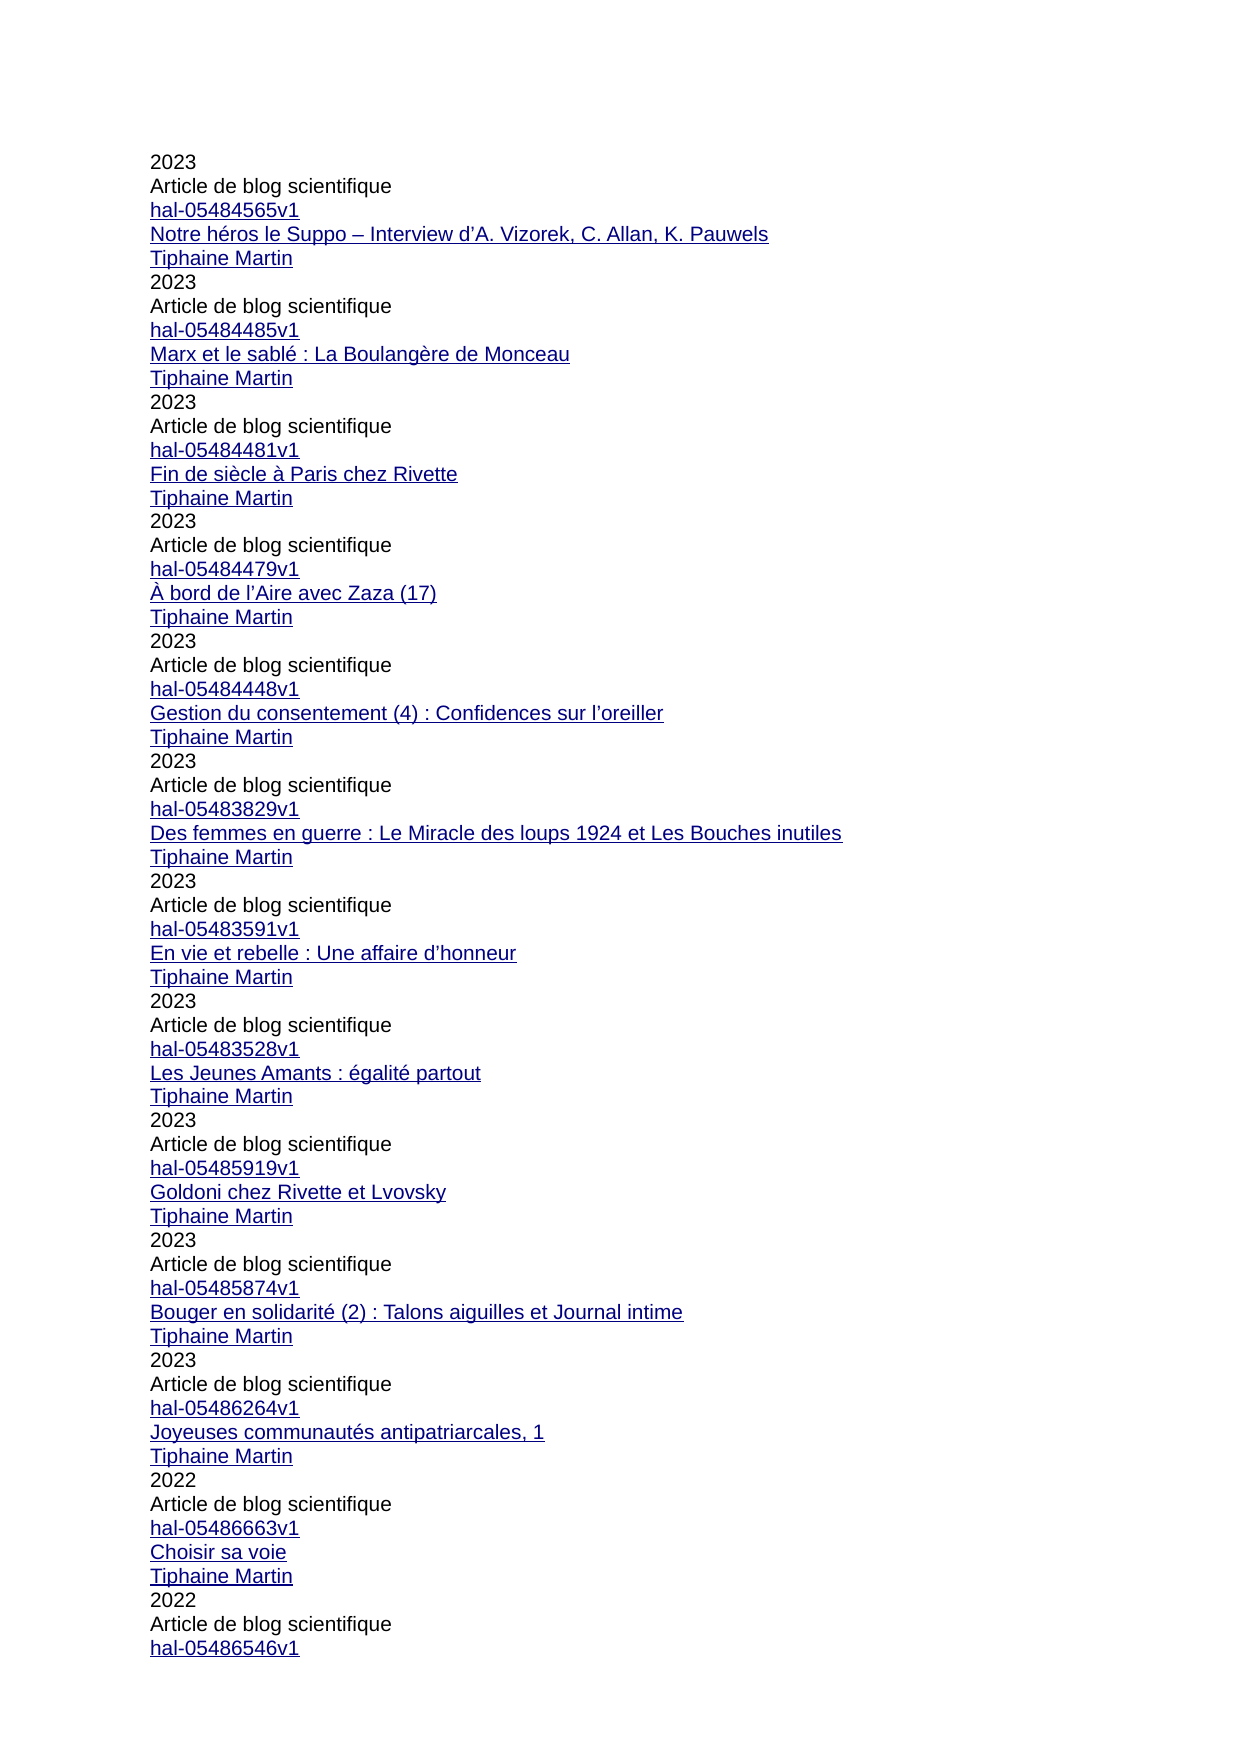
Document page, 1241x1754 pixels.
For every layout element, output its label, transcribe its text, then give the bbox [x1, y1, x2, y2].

table_cell Choisir sa voie Tiphaine Martin 2022 Article de blog scientifique hal-05486546v1 [150, 1540, 1090, 1659]
table_cell Marx et le sablé : La Boulangère de Monceau Tiphaine Martin 2023 Article de blog scientifique hal-05484481v1 [150, 342, 1090, 461]
table_cell Les Jeunes Amants : égalité partout Tiphaine Martin 2023 Article de blog scientifique hal-05485919v1 [150, 1060, 1090, 1180]
table_cell 2023 Article de blog scientifique hal-05484565v1 [150, 150, 1090, 222]
table_cell À bord de l’Aire avec Zaza (17) Tiphaine Martin 2023 Article de blog scientifique hal-05484448v1 [150, 581, 1090, 701]
table_cell Fin de siècle à Paris chez Rivette Tiphaine Martin 2023 Article de blog scientifique hal-05484479v1 [150, 461, 1090, 581]
table_cell Notre héros le Suppo – Interview d’A. Vizorek, C. Allan, K. Pauwels Tiphaine Martin 2023 Article de blog scientifique hal-05484485v1 [150, 222, 1090, 342]
table_cell Bouger en solidarité (2) : Talons aiguilles et Journal intime Tiphaine Martin 2023 Article de blog scientifique hal-05486264v1 [150, 1300, 1090, 1420]
table_cell Goldoni chez Rivette et Lvovsky Tiphaine Martin 2023 Article de blog scientifique hal-05485874v1 [150, 1180, 1090, 1300]
table_cell Des femmes en guerre : Le Miracle des loups 1924 et Les Bouches inutiles Tiphaine Martin 2023 Article de blog scientifique hal-05483591v1 [150, 821, 1090, 941]
table_cell En vie et rebelle : Une affaire d’honneur Tiphaine Martin 2023 Article de blog scientifique hal-05483528v1 [150, 941, 1090, 1060]
table_cell Joyeuses communautés antipatriarcales, 1 Tiphaine Martin 2022 Article de blog scientifique hal-05486663v1 [150, 1420, 1090, 1539]
table_cell Gestion du consentement (4) : Confidences sur l’oreiller Tiphaine Martin 2023 Article de blog scientifique hal-05483829v1 [150, 701, 1090, 821]
